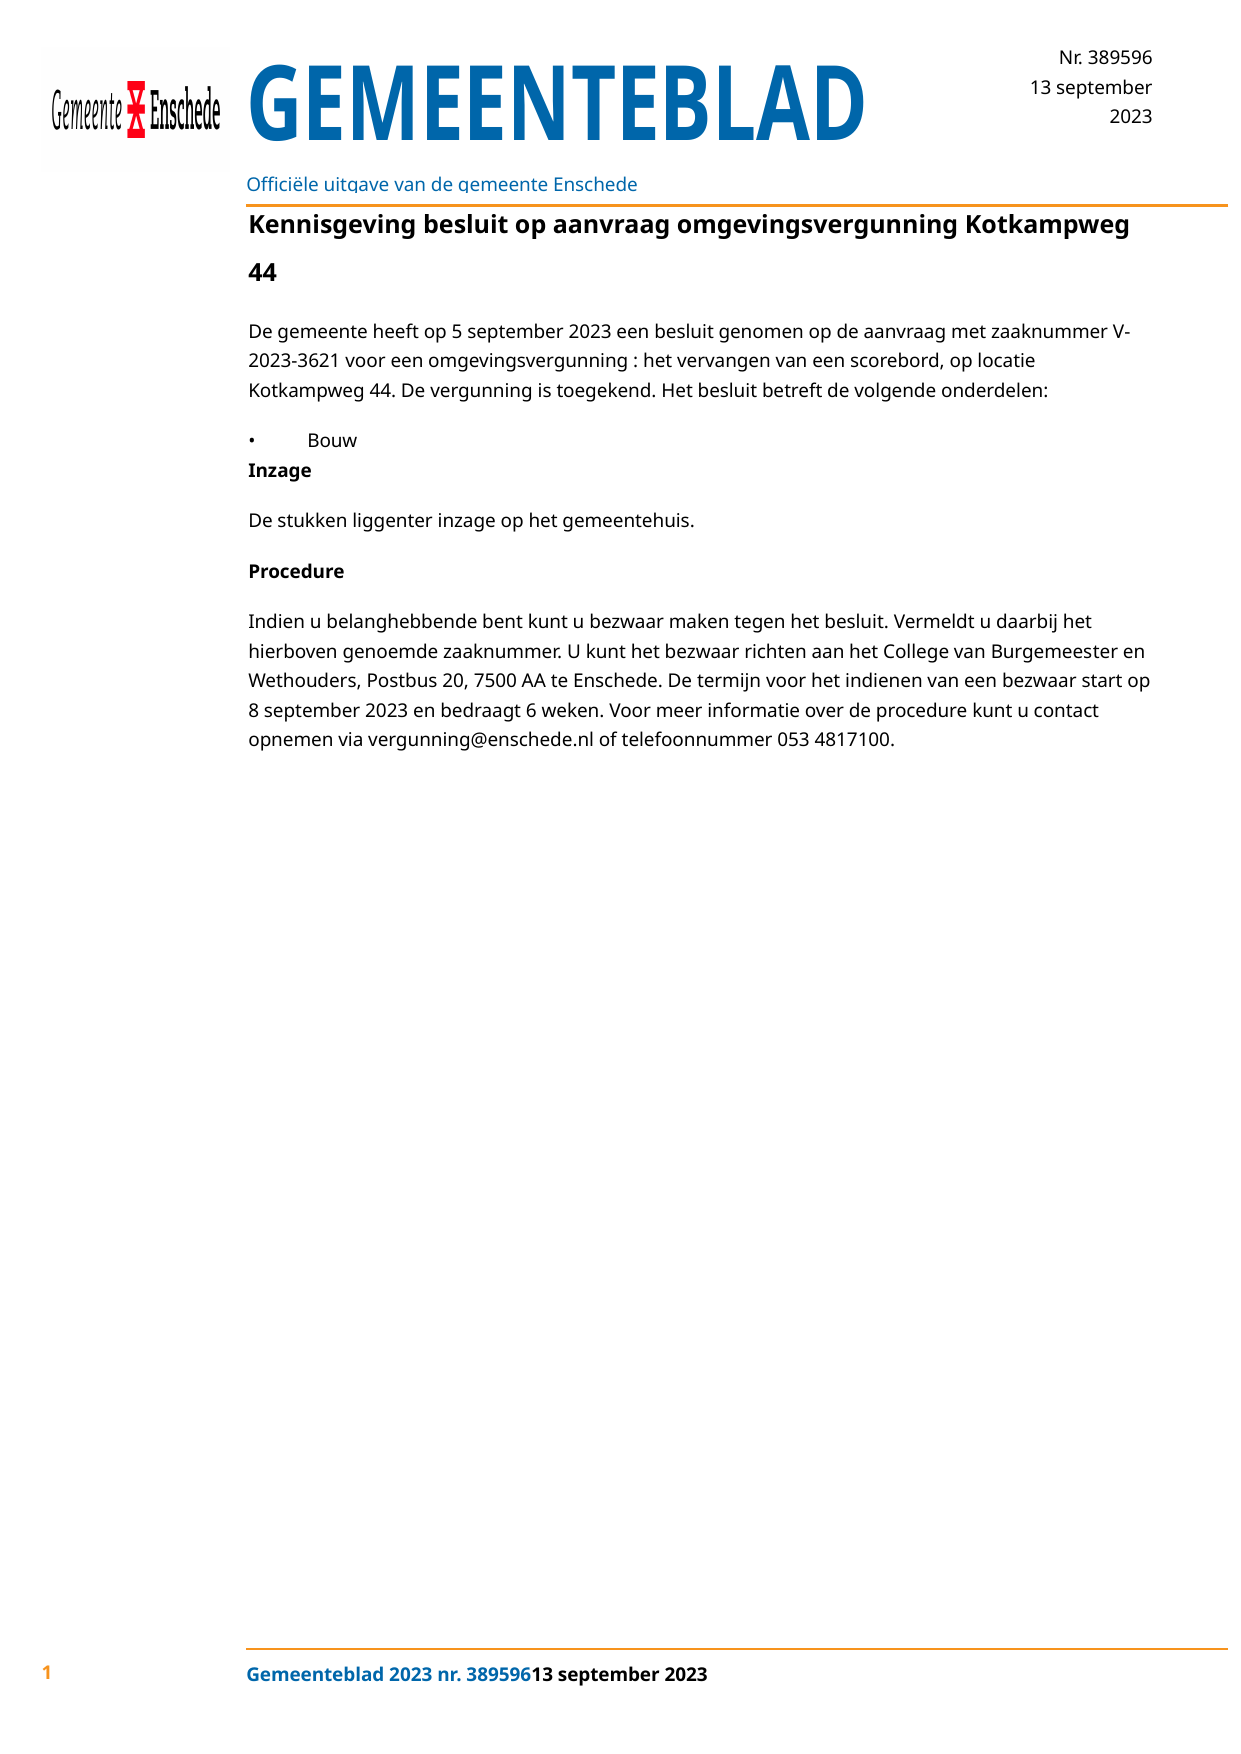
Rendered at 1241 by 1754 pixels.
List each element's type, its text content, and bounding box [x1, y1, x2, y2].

text Procedure [248, 558, 1152, 584]
text Indien u belanghebbende bent kunt u bezwaar maken tegen het besluit. Vermeldt u daarbij het hierboven genoemde zaaknummer. U kunt het bezwaar richten aan het College van Burgemees­ter en Wethouders, Postbus 20, 7500 AA te Enschede. De termijn voor het indienen van een bezwaar start op 8 september 2023 en bedraagt 6 weken. Voor meer informatie over de procedure kunt u contact opnemen via vergunning@enschede.nl of telefoonnummer 053 4817100. [248, 608, 1152, 752]
text De gemeente heeft op 5 september 2023 een besluit genomen op de aanvraag met zaaknummer V-2023-3621 voor een omgevingsvergunning : het vervangen van een scorebord, op locatie Kotkampweg 44. De vergunning is toegekend. Het besluit betreft de volgende onderdelen: [248, 318, 1152, 403]
text Inzage [248, 457, 1152, 483]
list Bouw [248, 427, 1152, 453]
picture [41, 47, 231, 172]
text Kennisgeving besluit op aanvraag omgevingsvergunning Kotkampweg 44 [248, 207, 1152, 288]
text De stukken liggenter inzage op het gemeentehuis. [248, 507, 1152, 533]
